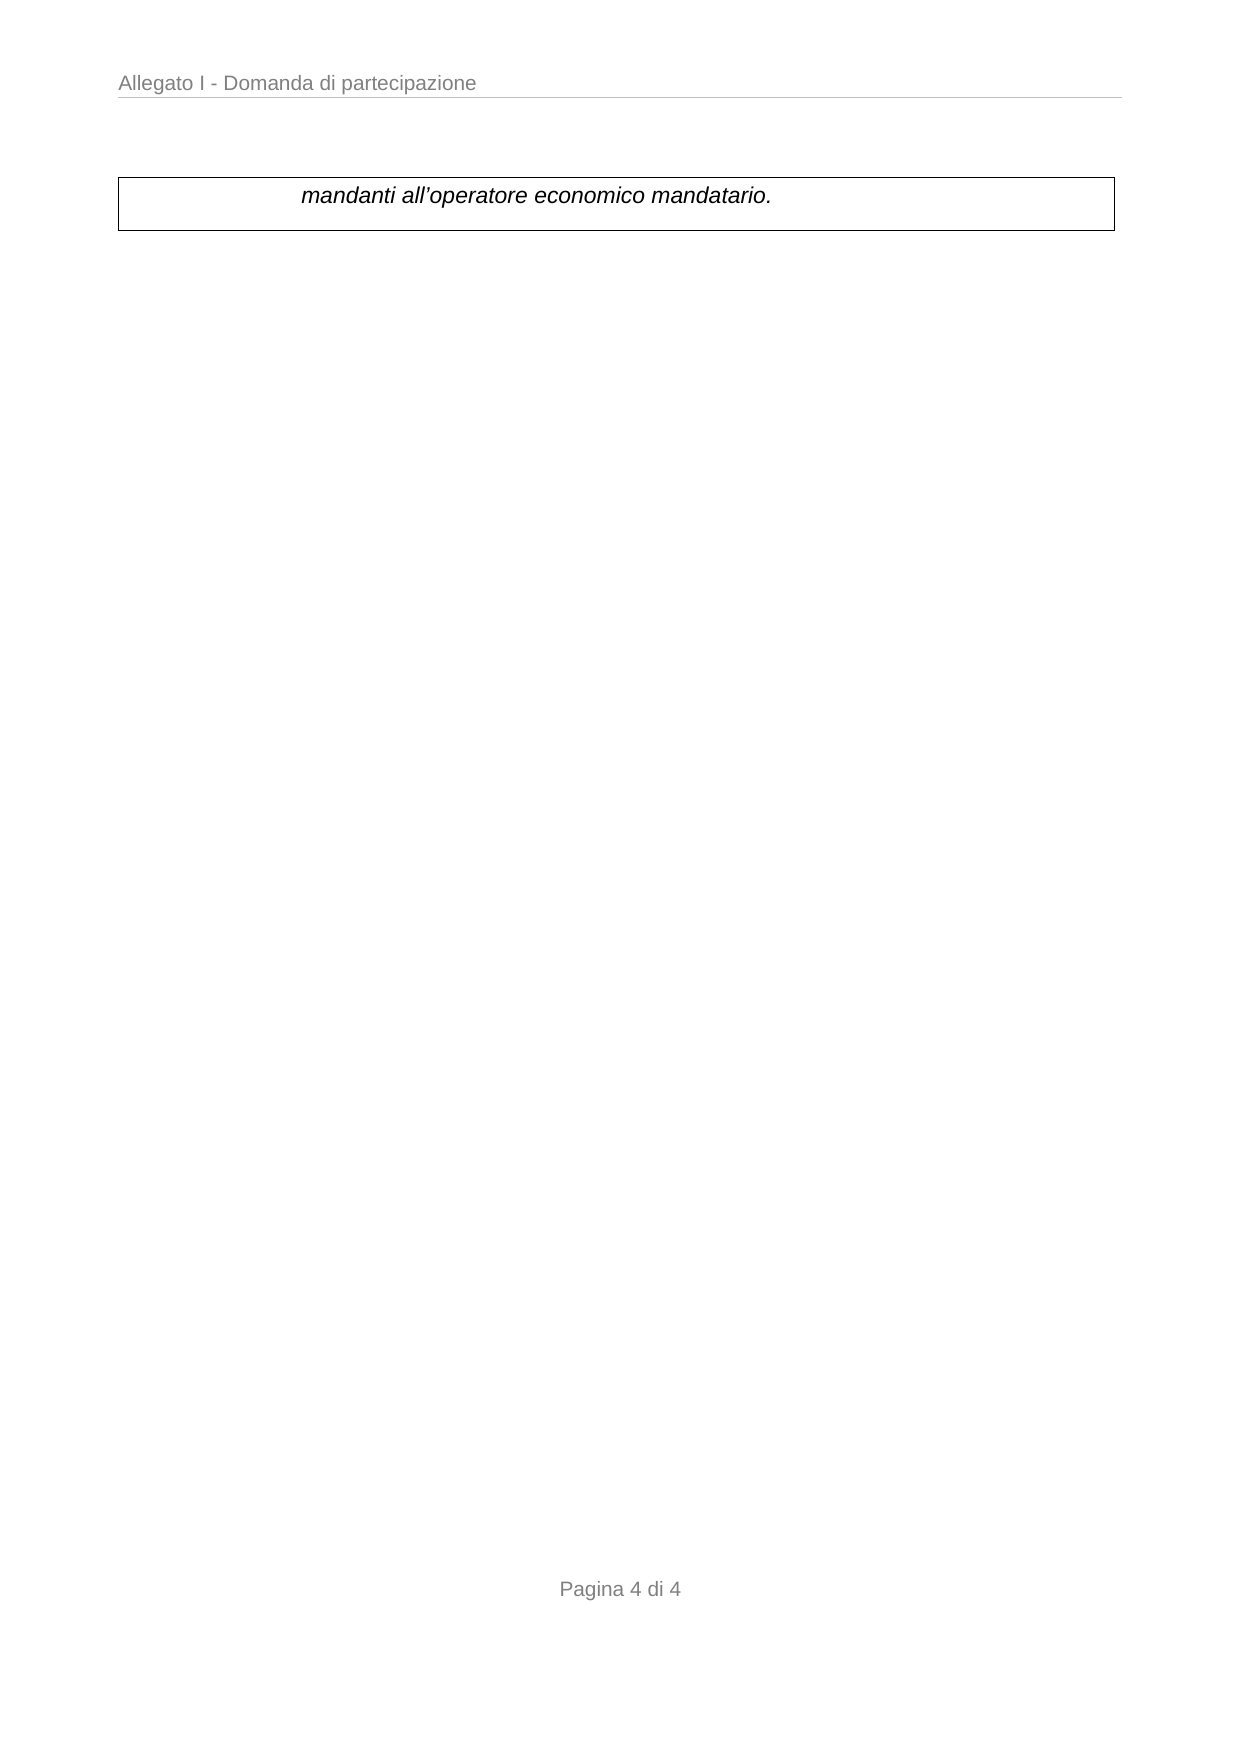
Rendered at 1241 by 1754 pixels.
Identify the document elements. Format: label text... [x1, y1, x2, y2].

table_header mandanti all’operatore economico mandatario. [119, 178, 1114, 230]
